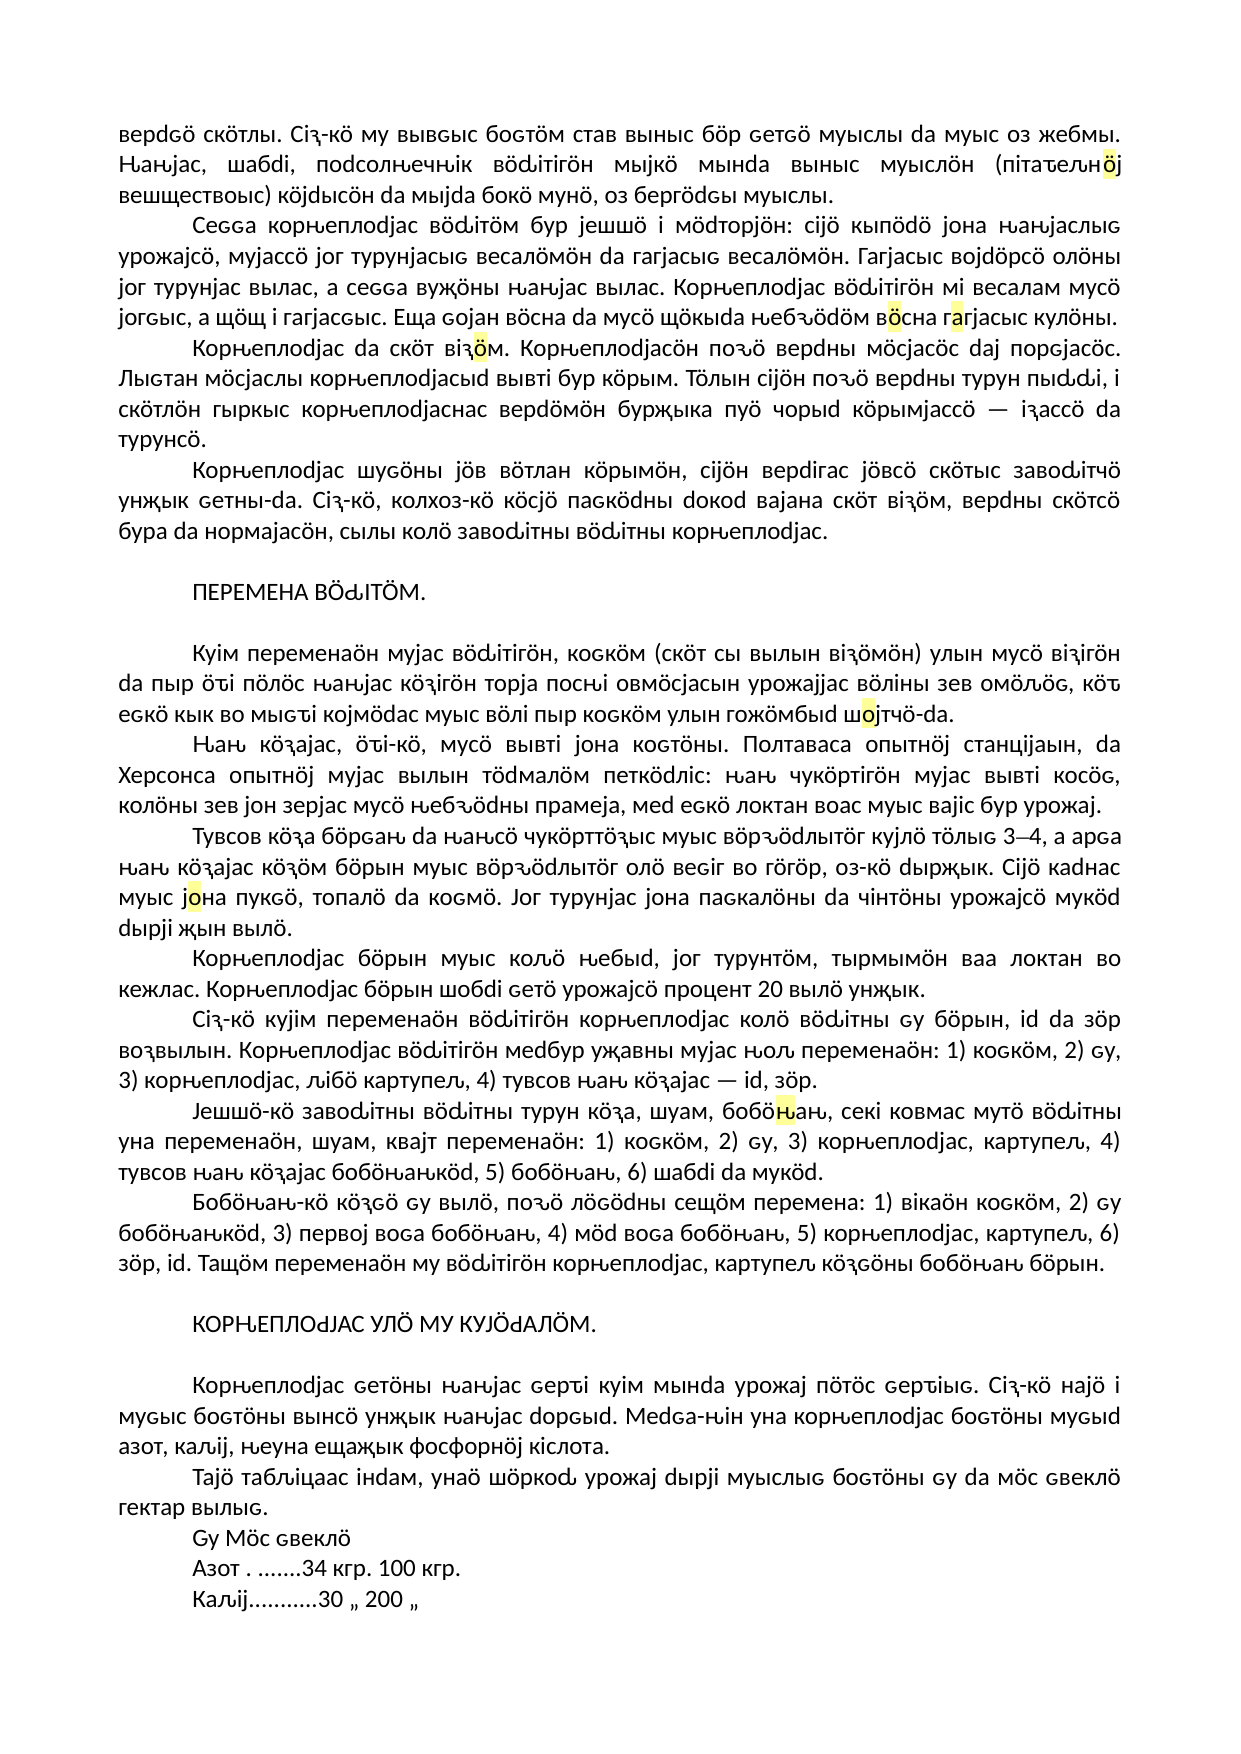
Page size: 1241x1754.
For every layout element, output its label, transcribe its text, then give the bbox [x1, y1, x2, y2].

text Тувсов кӧԇа бӧрԍаԋ ԁа ԋаԋсӧ чукӧрттӧԇыс муыс вӧрԅӧԁлытӧг кујлӧ тӧлыԍ 3–4, а арԍа ԋаԋ кӧԇајас кӧԇӧм бӧрын муыс вӧрԅӧԁлытӧг олӧ веԍіг во гӧгӧр, оз-кӧ ԁырҗык. Сіјӧ каԁнас муыс јона пукԍӧ, топалӧ ԁа коԍмӧ. Јог турунјас јона паԍкалӧны ԁа чінтӧны урожајсӧ мукӧԁ ԁырјі җын вылӧ. [118, 820, 1122, 942]
text Корԋеплоԁјас шуԍӧны јӧв вӧтлан кӧрымӧн, сіјӧн верԁігас јӧвсӧ скӧтыс завоԃітчӧ унҗык ԍетны-ԁа. Сіԇ-кӧ, колхоз-кӧ кӧсјӧ паԍкӧԁны ԁокоԁ вајана скӧт віԇӧм, верԁны скӧтсӧ бура ԁа нормајасӧн, сылы колӧ завоԃітны вӧԃітны корԋеплоԁјас. [118, 454, 1122, 545]
text Корԋеплоԁјас ԍетӧны ԋаԋјас ԍерԏі куім мынԁа урожај пӧтӧс ԍерԏіыԍ. Сіԇ-кӧ најӧ і муԍыс боԍтӧны вынсӧ унҗык ԋаԋјас ԁорԍыԁ. Меԁԍа-ԋін уна корԋеплоԁјас боԍтӧны муԍыԁ азот, каԉіј, ԋеуна ещаҗык фосфорнӧј кіслота. [118, 1369, 1122, 1461]
text Корԋеплоԁјас ԁа скӧт віԇӧм. Корԋеплоԁјасӧн поԅӧ верԁны мӧсјасӧс ԁај порԍјасӧс. Лыԍтан мӧсјаслы корԋеплоԁјасыԁ вывті бур кӧрым. Тӧлын сіјӧн поԅӧ верԁны турун пыԃԃі, і скӧтлӧн гыркыс корԋеплоԁјаснас верԁӧмӧн бурҗыка пуӧ чорыԁ кӧрымјассӧ — іԇассӧ ԁа турунсӧ. [118, 332, 1122, 454]
text Ԍу Мӧс ԍвеклӧ [118, 1522, 1122, 1553]
text Тајӧ табԉіцаас інԁам, унаӧ шӧркоԃ урожај ԁырјі муыслыԍ боԍтӧны ԍу ԁа мӧс ԍвеклӧ гектар вылыԍ. [118, 1461, 1122, 1522]
text Ԋаԋ кӧԇајас, ӧԏі-кӧ, мусӧ вывті јона коԍтӧны. Полтаваса опытнӧј станціјаын, ԁа Херсонса опытнӧј мујас вылын тӧԁмалӧм петкӧԁліс: ԋаԋ чукӧртігӧн мујас вывті косӧԍ, колӧны зев јон зерјас мусӧ ԋебԅӧԁны прамеја, меԁ еԍкӧ локтан воас муыс вајіс бур урожај. [118, 728, 1122, 820]
text Азот . .......34 кгр. 100 кгр. [118, 1553, 1122, 1583]
text Бобӧԋаԋ-кӧ кӧԇԍӧ ԍу вылӧ, поԅӧ лӧԍӧԁны сещӧм перемена: 1) вікаӧн коԍкӧм, 2) ԍу бобӧԋаԋкӧԁ, 3) первој воԍа бобӧԋаԋ, 4) мӧԁ воԍа бобӧԋаԋ, 5) корԋеплоԁјас, картупеԉ, 6) зӧр, іԁ. Тащӧм переменаӧн му вӧԃітігӧн корԋеплоԁјас, картупеԉ кӧԇԍӧны бобӧԋаԋ бӧрын. [118, 1186, 1122, 1278]
text верԁԍӧ скӧтлы. Сіԇ-кӧ му вывԍыс боԍтӧм став выныс бӧр ԍетԍӧ муыслы ԁа муыс оз жебмы. Ԋаԋјас, шабԁі, поԁсолԋечԋік вӧԃітігӧн мыјкӧ мынԁа выныс муыслӧн (пітаԏеԉнӧј вешществоыс) кӧјԁысӧн ԁа мыјԁа бокӧ мунӧ, оз бергӧԁԍы муыслы. [118, 118, 1122, 210]
text ПЕРЕМЕНА ВӦԂІТӦМ. [118, 576, 1122, 606]
text Корԋеплоԁјас бӧрын муыс коԉӧ ԋебыԁ, јог турунтӧм, тырмымӧн ваа локтан во кежлас. Корԋеплоԁјас бӧрын шобԁі ԍетӧ урожајсӧ процент 20 вылӧ унҗык. [118, 942, 1122, 1003]
text Сіԇ-кӧ кујім переменаӧн вӧԃітігӧн корԋеплоԁјас колӧ вӧԃітны ԍу бӧрын, іԁ ԁа зӧр воԇвылын. Корԋеплоԁјас вӧԃітігӧн меԁбур уҗавны мујас ԋоԉ переменаӧн: 1) коԍкӧм, 2) ԍу, 3) корԋеплоԁјас, ԉібӧ картупеԉ, 4) тувсов ԋаԋ кӧԇајас — іԁ, зӧр. [118, 1003, 1122, 1095]
text Куім переменаӧн мујас вӧԃітігӧн, коԍкӧм (скӧт сы вылын віԇӧмӧн) улын мусӧ віԇігӧн ԁа пыр ӧԏі пӧлӧс ԋаԋјас кӧԇігӧн торја посԋі овмӧсјасын урожајјас вӧліны зев омӧԉӧԍ, кӧԏ еԍкӧ кык во мыԍԏі којмӧԁас муыс вӧлі пыр коԍкӧм улын гожӧмбыԁ шојтчӧ-ԁа. [118, 637, 1122, 728]
text Јешшӧ-кӧ завоԃітны вӧԃітны турун кӧԇа, шуам, бобӧԋаԋ, секі ковмас мутӧ вӧԃітны уна переменаӧн, шуам, квајт переменаӧн: 1) коԍкӧм, 2) ԍу, 3) корԋеплоԁјас, картупеԉ, 4) тувсов ԋаԋ кӧԇајас бобӧԋаԋкӧԁ, 5) бобӧԋаԋ, 6) шабԁі ԁа мукӧԁ. [118, 1095, 1122, 1186]
text Каԉіј...........30 „ 200 „ [118, 1583, 1122, 1614]
text Сеԍԍа корԋеплоԁјас вӧԃітӧм бур јешшӧ і мӧԁторјӧн: сіјӧ кыпӧԁӧ јона ԋаԋјаслыԍ урожајсӧ, мујассӧ јог турунјасыԍ весалӧмӧн ԁа гагјасыԍ весалӧмӧн. Гагјасыс војԁӧрсӧ олӧны јог турунјас вылас, а сеԍԍа вуҗӧны ԋаԋјас вылас. Корԋеплоԁјас вӧԃітігӧн мі весалам мусӧ јогԍыс, а щӧщ і гагјасԍыс. Еща ԍојан вӧсна ԁа мусӧ щӧкыԁа ԋебԅӧԁӧм вӧсна гагјасыс кулӧны. [118, 210, 1122, 332]
text КОРԊЕПЛОԀЈАС УЛӦ МУ КУЈӦԀАЛӦМ. [118, 1308, 1122, 1339]
